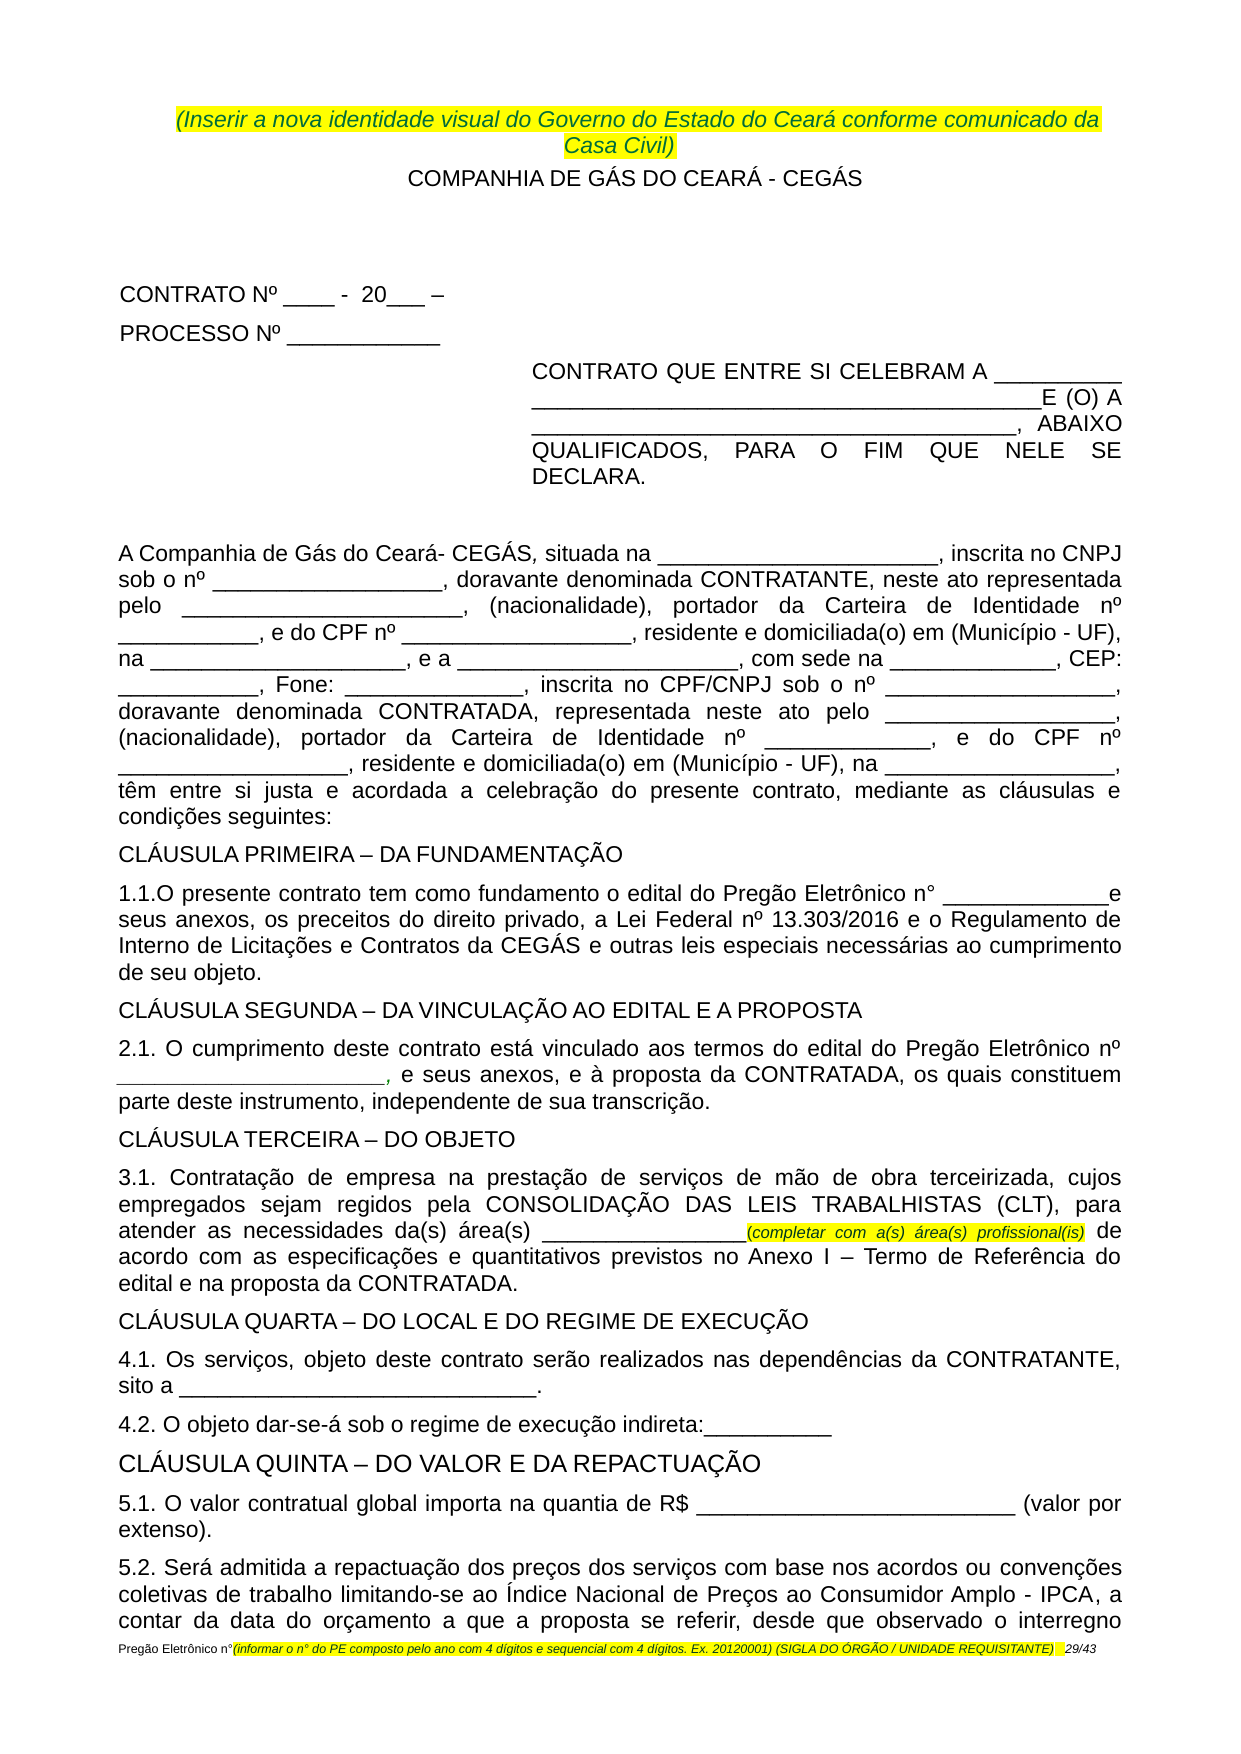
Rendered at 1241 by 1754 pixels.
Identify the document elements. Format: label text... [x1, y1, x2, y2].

text A Companhia de Gás do Ceará- CEGÁS, situada na ______________________, inscrita no CNPJ sob o nº __________________, doravante denominada CONTRATANTE, neste ato representada pelo ______________________, (nacionalidade), portador da Carteira de Identidade nº ___________, e do CPF nº __________________, residente e domiciliada(o) em (Município - UF), na ____________________, e a ______________________, com sede na _____________, CEP: ___________, Fone: ______________, inscrita no CPF/CNPJ sob o nº __________________, doravante denominada CONTRATADA, representada neste ato pelo __________________, (nacionalidade), portador da Carteira de Identidade nº _____________, e do CPF nº __________________, residente e domiciliada(o) em (Município - UF), na __________________, têm entre si justa e acordada a celebração do presente contrato, mediante as cláusulas e condições seguintes: [118, 539, 1122, 829]
text CLÁUSULA SEGUNDA – DA VINCULAÇÃO AO EDITAL E A PROPOSTA [118, 997, 1122, 1023]
text 5.2. Será admitida a repactuação dos preços dos serviços com base nos acordos ou convenções coletivas de trabalho limitando-se ao Índice Nacional de Preços ao Consumidor Amplo - IPCA, a contar da data do orçamento a que a proposta se referir, desde que observado o interregno [118, 1554, 1122, 1633]
text 4.2. O objeto dar-se-á sob o regime de execução indireta:__________ [118, 1411, 1122, 1437]
text 2.1. O cumprimento deste contrato está vinculado aos termos do edital do Pregão Eletrônico nº _____________________, e seus anexos, e à proposta da CONTRATADA, os quais constituem parte deste instrumento, independente de sua transcrição. [118, 1035, 1122, 1114]
text 5.1. O valor contratual global importa na quantia de R$ _________________________ (valor por extenso). [118, 1489, 1122, 1542]
text 3.1. Contratação de empresa na prestação de serviços de mão de obra terceirizada, cujos empregados sejam regidos pela CONSOLIDAÇÃO DAS LEIS TRABALHISTAS (CLT), para atender as necessidades da(s) área(s) ________________(completar com a(s) área(s) profissional(is) de acordo com as especificações e quantitativos previstos no Anexo I – Termo de Referência do edital e na proposta da CONTRATADA. [118, 1164, 1122, 1296]
text CONTRATO Nº ____ - 20___ – [119, 281, 1122, 308]
text CONTRATO QUE ENTRE SI CELEBRAM A __________ ________________________________________E (O) A ______________________________________, ABAIXO QUALIFICADOS, PARA O FIM QUE NELE SE DECLARA. [532, 358, 1122, 489]
text CLÁUSULA QUARTA – DO LOCAL E DO REGIME DE EXECUÇÃO [118, 1308, 1122, 1334]
text CLÁUSULA TERCEIRA – DO OBJETO [118, 1126, 1122, 1152]
text PROCESSO Nº ____________ [119, 319, 1122, 346]
text 4.1. Os serviços, objeto deste contrato serão realizados nas dependências da CONTRATANTE, sito a ____________________________. [118, 1346, 1122, 1399]
text CLÁUSULA PRIMEIRA – DA FUNDAMENTAÇÃO [118, 841, 1122, 868]
text 1.1.O presente contrato tem como fundamento o edital do Pregão Eletrônico n° _____________e seus anexos, os preceitos do direito privado, a Lei Federal nº 13.303/2016 e o Regulamento de Interno de Licitações e Contratos da CEGÁS e outras leis especiais necessárias ao cumprimento de seu objeto. [118, 879, 1122, 985]
text CLÁUSULA QUINTA – DO VALOR E DA REPACTUAÇÃO [118, 1449, 1122, 1478]
